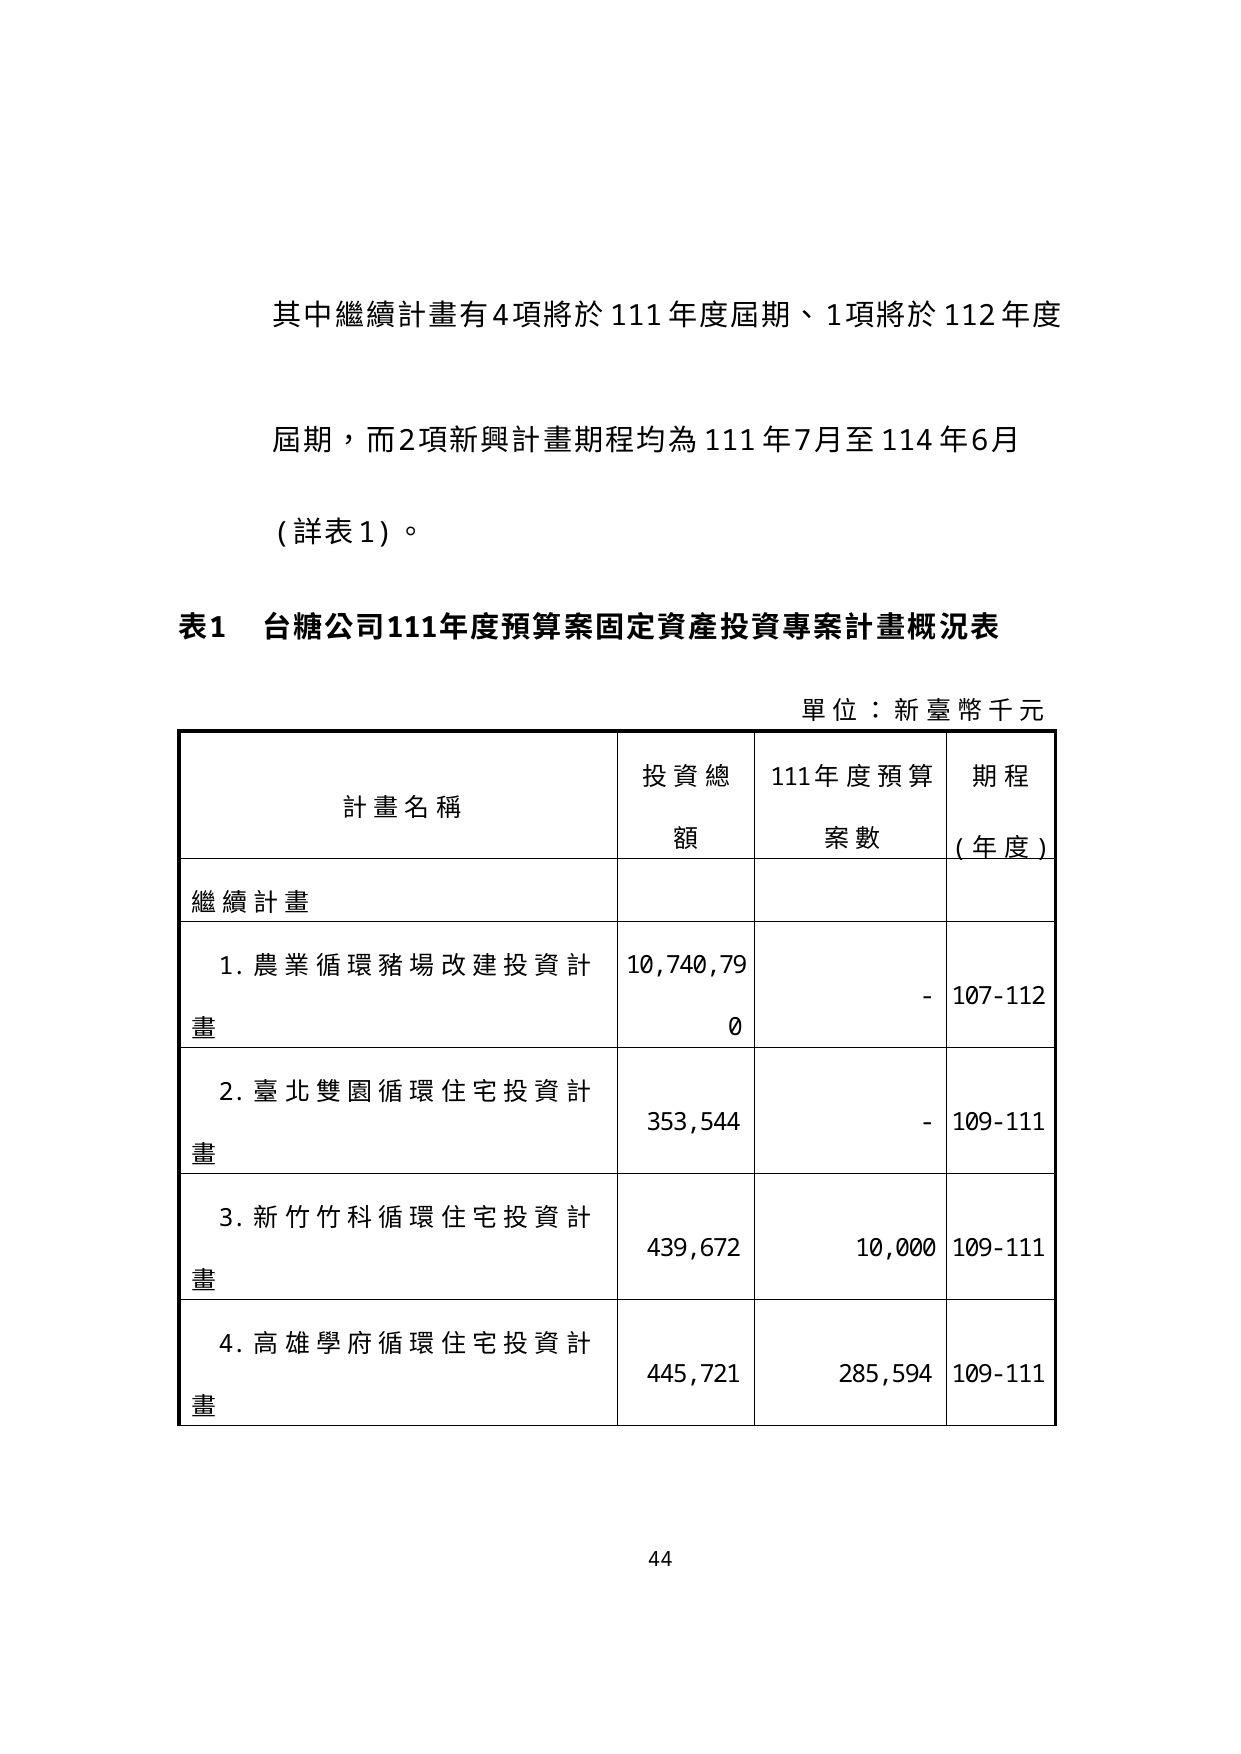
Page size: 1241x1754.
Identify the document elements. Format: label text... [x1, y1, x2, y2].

table_cell 10,740,790 [618, 922, 754, 1047]
table_cell [618, 859, 754, 921]
table_cell 4.高雄學府循環住宅投資計畫 [181, 1300, 617, 1425]
table_header 計畫名稱 [181, 733, 617, 857]
table_cell 285,594 [755, 1300, 946, 1425]
table_header 投資總額 [618, 733, 754, 857]
table_cell 445,721 [618, 1300, 754, 1425]
table_cell 繼續計畫 [181, 859, 617, 921]
table_cell 10,000 [755, 1174, 946, 1299]
table_cell - [755, 1048, 946, 1173]
table_cell 109-111 [947, 1048, 1054, 1173]
table_cell 3.新竹竹科循環住宅投資計畫 [181, 1174, 617, 1299]
table_cell - [755, 922, 946, 1047]
table_cell 439,672 [618, 1174, 754, 1299]
table_cell [755, 859, 946, 921]
text 單位：新臺幣千元 [177, 667, 1048, 729]
table_cell [947, 859, 1054, 921]
table_cell 109-111 [947, 1300, 1054, 1425]
table_header 111年度預算案數 [755, 733, 946, 857]
table_cell 107-112 [947, 922, 1054, 1047]
text 台糖公司111年度所編7項固定資產投資專案計畫，包含延續以前年度之繼續計畫5項、5億6,430萬7千元，新興計畫2項、1,357萬元，相關計畫金額及期程詳表1，其中繼續計畫有4項將於111年度屆期、1項將於112年度屆期，而2項新興計畫期程均為111年7月至114年6月(詳表1)。 [266, 229, 1063, 542]
table_cell 2.臺北雙園循環住宅投資計畫 [181, 1048, 617, 1173]
table_header 期程 (年度) [947, 733, 1054, 857]
table_cell 353,544 [618, 1048, 754, 1173]
text 表1 台糖公司111年度預算案固定資產投資專案計畫概況表 [177, 542, 1151, 667]
table_cell 109-111 [947, 1174, 1054, 1299]
table_cell 1.農業循環豬場改建投資計畫 [181, 922, 617, 1047]
